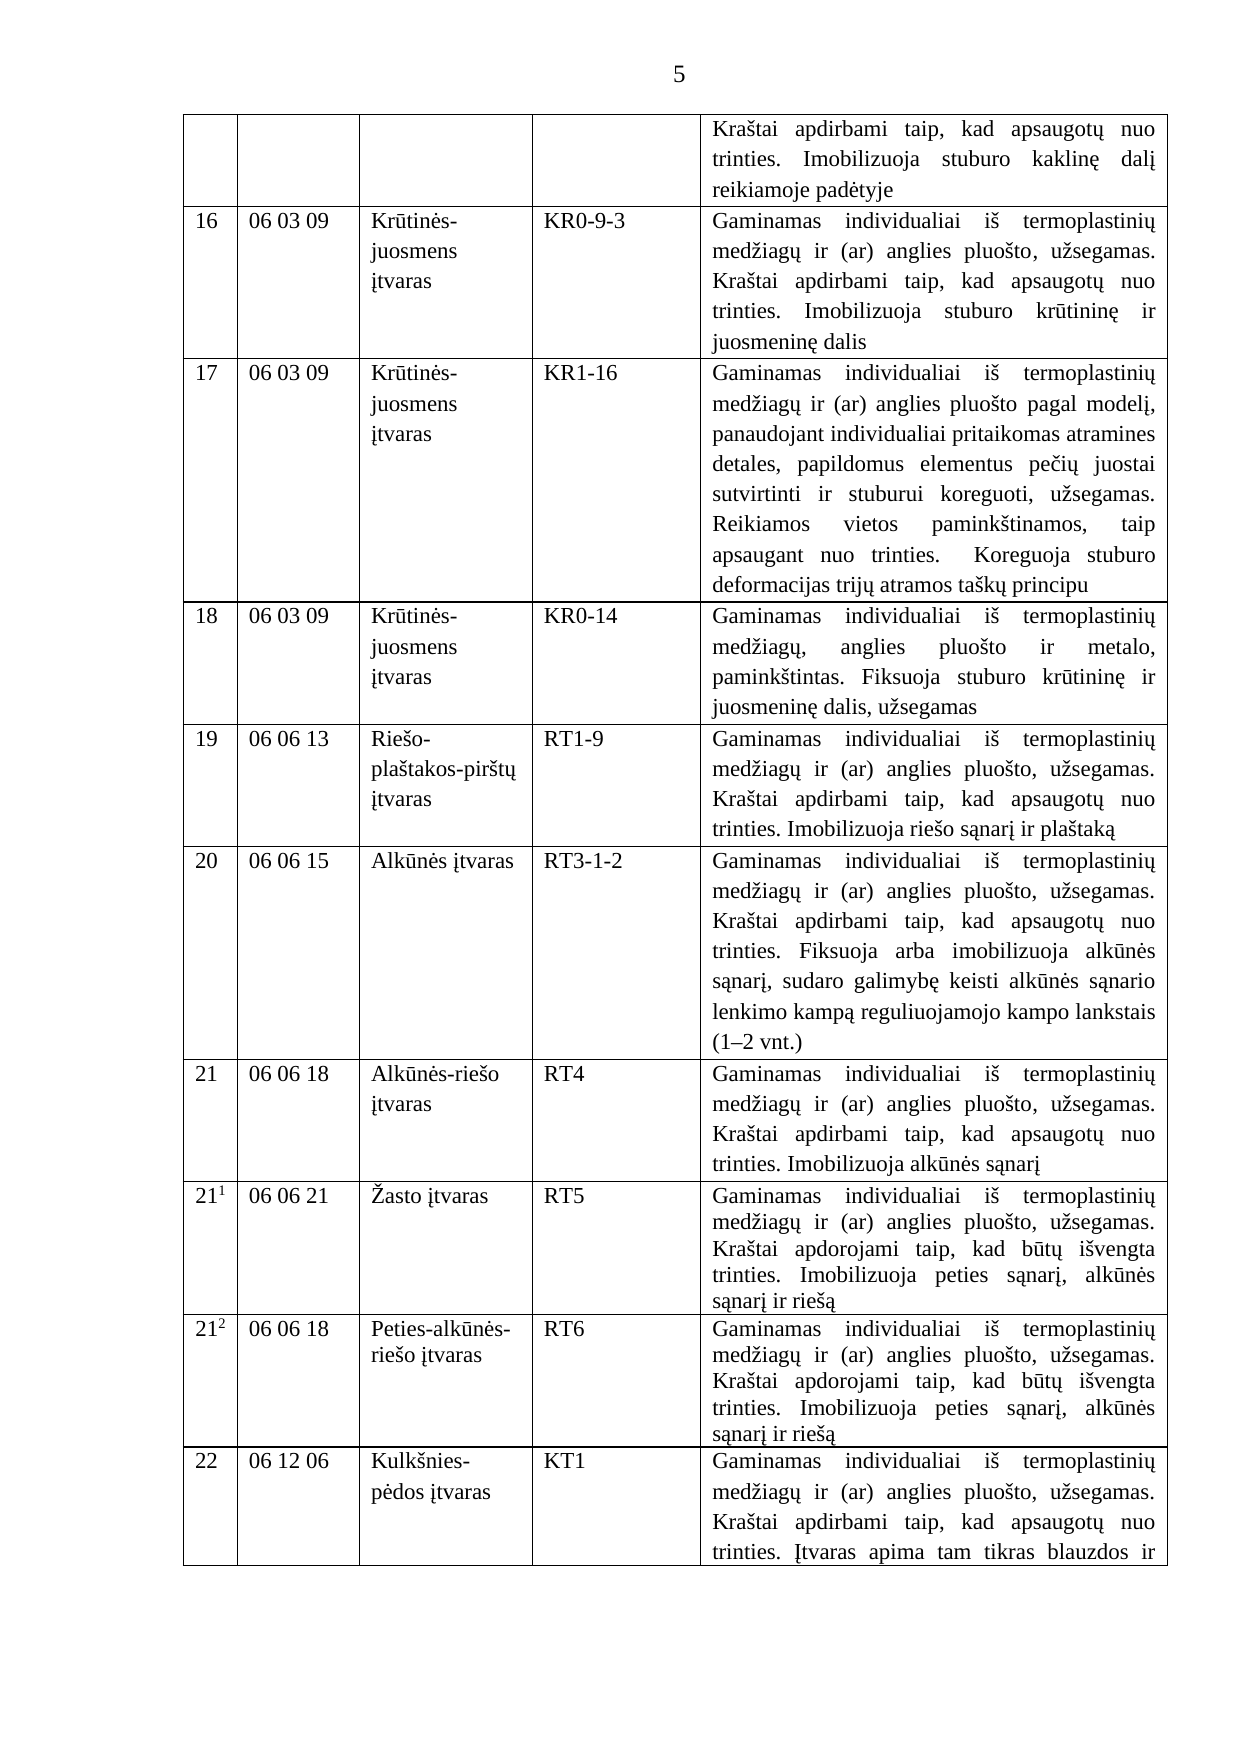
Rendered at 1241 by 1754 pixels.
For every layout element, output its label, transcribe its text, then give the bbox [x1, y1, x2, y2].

table_cell 06 03 09 [238, 207, 359, 358]
table_cell RT4 [533, 1060, 700, 1181]
table_cell RT3-1-2 [533, 847, 700, 1058]
table_cell RT5 [533, 1182, 700, 1314]
table_cell Krūtinės-juosmens įtvaras [360, 603, 532, 724]
table_cell [360, 115, 532, 206]
table_cell 17 [184, 359, 237, 601]
table_cell RT1-9 [533, 725, 700, 846]
table_cell 21 [184, 1060, 237, 1181]
table_cell Riešo-plaštakos-pirštų įtvaras [360, 725, 532, 846]
table_cell Krūtinės-juosmens įtvaras [360, 207, 532, 358]
table_cell Peties-alkūnės-riešo įtvaras [360, 1315, 532, 1446]
table_cell KR0-9-3 [533, 207, 700, 358]
table_cell 06 03 09 [238, 359, 359, 601]
table_cell 16 [184, 207, 237, 358]
table_cell 06 06 18 [238, 1315, 359, 1446]
table_cell KR0-14 [533, 603, 700, 724]
table_cell Gaminamas individualiai iš termoplastinių medžiagų ir (ar) anglies pluošto, užsegamas. Kraštai apdorojami taip, kad būtų išvengta trinties. Imobilizuoja peties sąnarį, alkūnės sąnarį ir riešą [701, 1315, 1167, 1446]
table_cell Gaminamas individualiai iš termoplastinių medžiagų ir (ar) anglies pluošto, užsegamas. Kraštai apdirbami taip, kad apsaugotų nuo trinties. Imobilizuoja alkūnės sąnarį [701, 1060, 1167, 1181]
table_cell KT1 [533, 1448, 700, 1564]
table_cell 20 [184, 847, 237, 1058]
table_cell KR1-16 [533, 359, 700, 601]
table_cell 22 [184, 1448, 237, 1564]
table_cell 212 [184, 1315, 237, 1446]
table_cell 06 06 15 [238, 847, 359, 1058]
table_cell 06 06 21 [238, 1182, 359, 1314]
table_cell Gaminamas individualiai iš termoplastinių medžiagų, anglies pluošto ir metalo, paminkštintas. Fiksuoja stuburo krūtininę ir juosmeninę dalis, užsegamas [701, 603, 1167, 724]
table_cell Kulkšnies-pėdos įtvaras [360, 1448, 532, 1564]
table_cell Alkūnės įtvaras [360, 847, 532, 1058]
table_cell Krūtinės-juosmens įtvaras [360, 359, 532, 601]
table_cell 19 [184, 725, 237, 846]
table_cell [533, 115, 700, 206]
table_cell 06 06 13 [238, 725, 359, 846]
table_cell Gaminamas individualiai iš termoplastinių medžiagų ir (ar) anglies pluošto, užsegamas. Kraštai apdirbami taip, kad apsaugotų nuo trinties. Imobilizuoja riešo sąnarį ir plaštaką [701, 725, 1167, 846]
table_cell Gaminamas individualiai iš termoplastinių medžiagų ir (ar) anglies pluošto, užsegamas. Kraštai apdirbami taip, kad apsaugotų nuo trinties. Imobilizuoja stuburo krūtininę ir juosmeninę dalis [701, 207, 1167, 358]
table_cell [184, 115, 237, 206]
table_cell 06 06 18 [238, 1060, 359, 1181]
table_cell 06 12 06 [238, 1448, 359, 1564]
table_cell Gaminamas individualiai iš termoplastinių medžiagų ir (ar) anglies pluošto pagal modelį, panaudojant individualiai pritaikomas atramines detales, papildomus elementus pečių juostai sutvirtinti ir stuburui koreguoti, užsegamas. Reikiamos vietos paminkštinamos, taip apsaugant nuo trinties. Koreguoja stuburo deformacijas trijų atramos taškų principu [701, 359, 1167, 601]
table_cell Žasto įtvaras [360, 1182, 532, 1314]
table_cell [238, 115, 359, 206]
table_cell 06 03 09 [238, 603, 359, 724]
table_cell Alkūnės-riešo įtvaras [360, 1060, 532, 1181]
table_cell RT6 [533, 1315, 700, 1446]
table_cell Gaminamas individualiai iš termoplastinių medžiagų ir (ar) anglies pluošto, užsegamas. Kraštai apdirbami taip, kad apsaugotų nuo trinties. Fiksuoja arba imobilizuoja alkūnės sąnarį, sudaro galimybę keisti alkūnės sąnario lenkimo kampą reguliuojamojo kampo lankstais (1‒2 vnt.) [701, 847, 1167, 1058]
table_cell Gaminamas individualiai iš termoplastinių medžiagų ir (ar) anglies pluošto, užsegamas. Kraštai apdorojami taip, kad būtų išvengta trinties. Imobilizuoja peties sąnarį, alkūnės sąnarį ir riešą [701, 1182, 1167, 1314]
table_cell Gaminamas individualiai iš termoplastinių medžiagų ir (ar) anglies pluošto, užsegamas. Kraštai apdirbami taip, kad apsaugotų nuo trinties. Įtvaras apima tam tikras blauzdos ir [701, 1448, 1167, 1564]
table_cell 211 [184, 1182, 237, 1314]
table_cell 18 [184, 603, 237, 724]
table_cell Kraštai apdirbami taip, kad apsaugotų nuo trinties. Imobilizuoja stuburo kaklinę dalį reikiamoje padėtyje [701, 115, 1167, 206]
